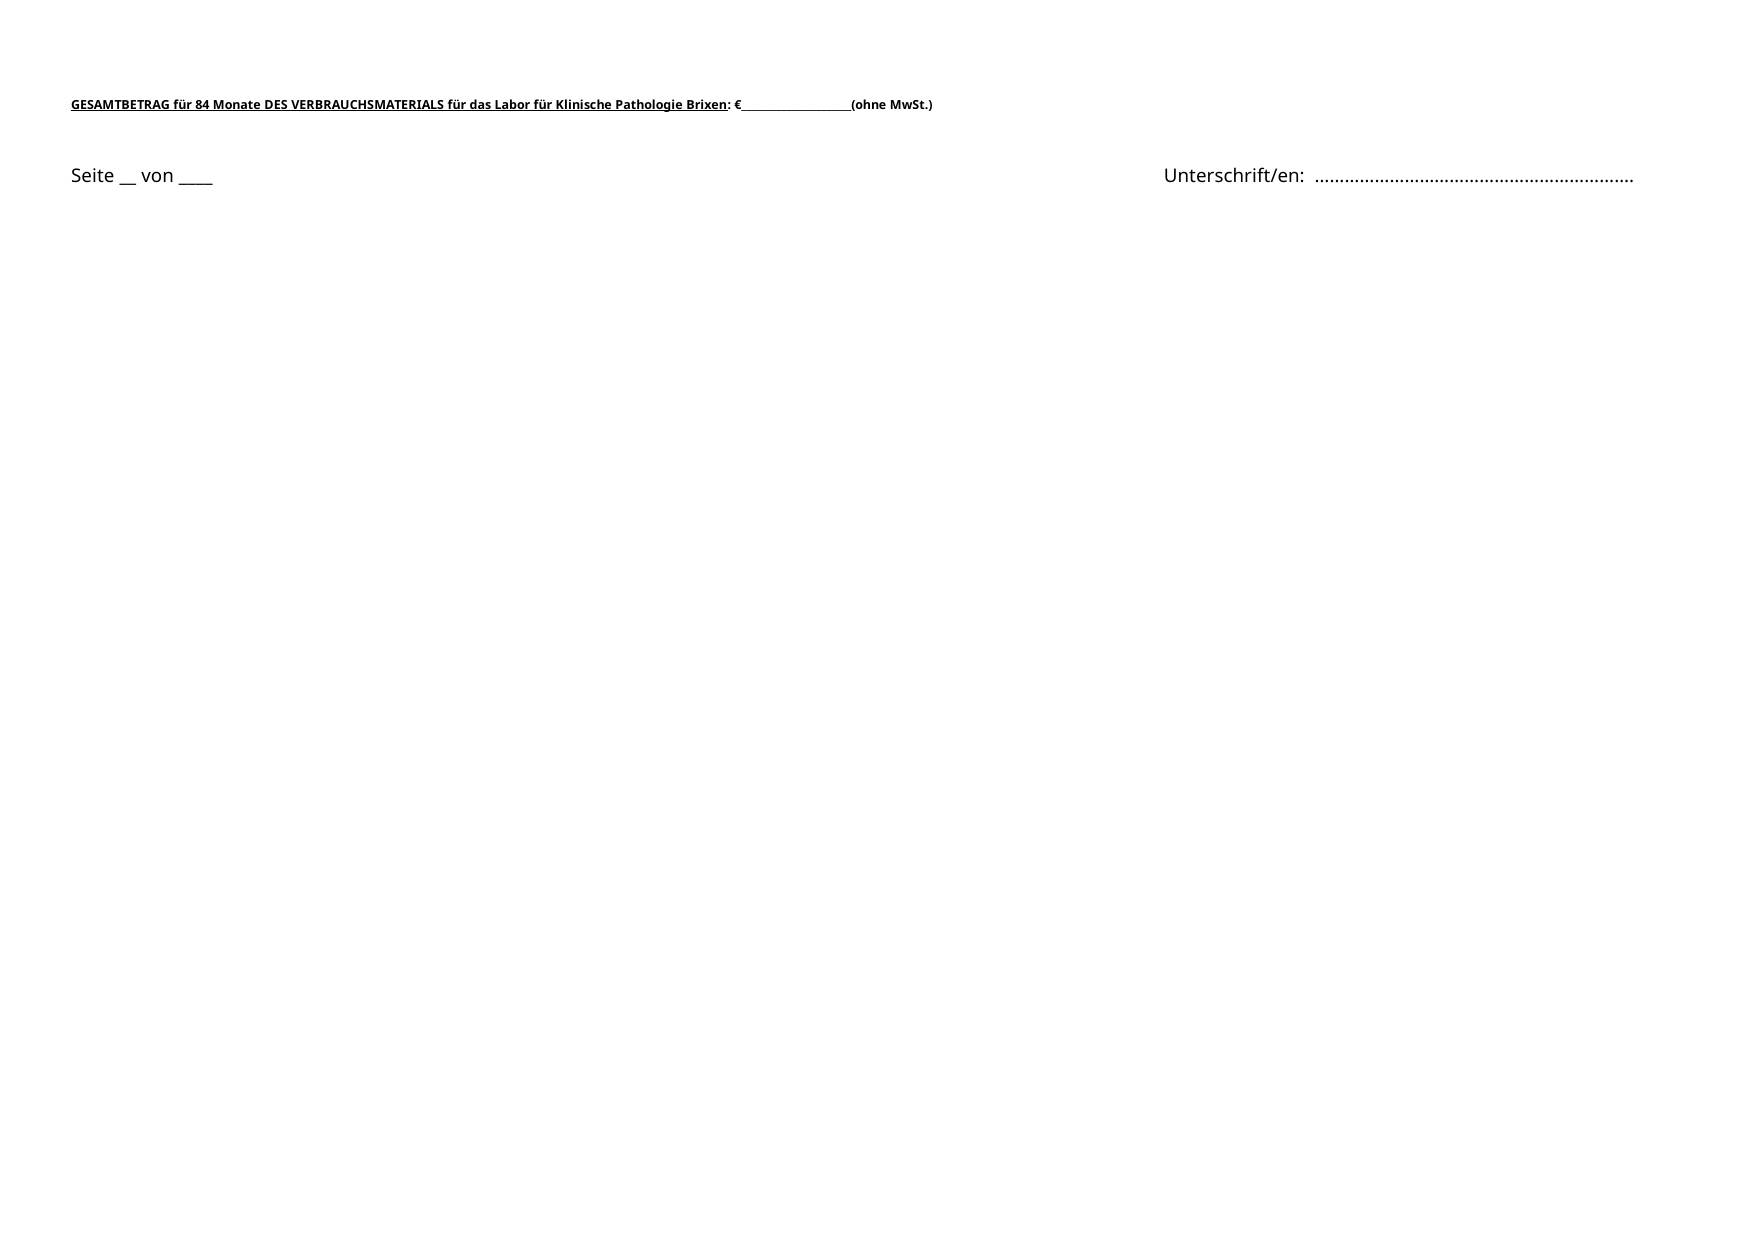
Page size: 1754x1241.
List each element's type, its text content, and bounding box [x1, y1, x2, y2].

text GESAMTBETRAG für 84 Monate DES VERBRAUCHSMATERIALS für das Labor für Klinische Pathologie Brixen: €______________________(ohne MwSt.) [71, 96, 1671, 113]
text Seite __ von ____ Unterschrift/en: ………………………………………………………. [71, 162, 1671, 188]
